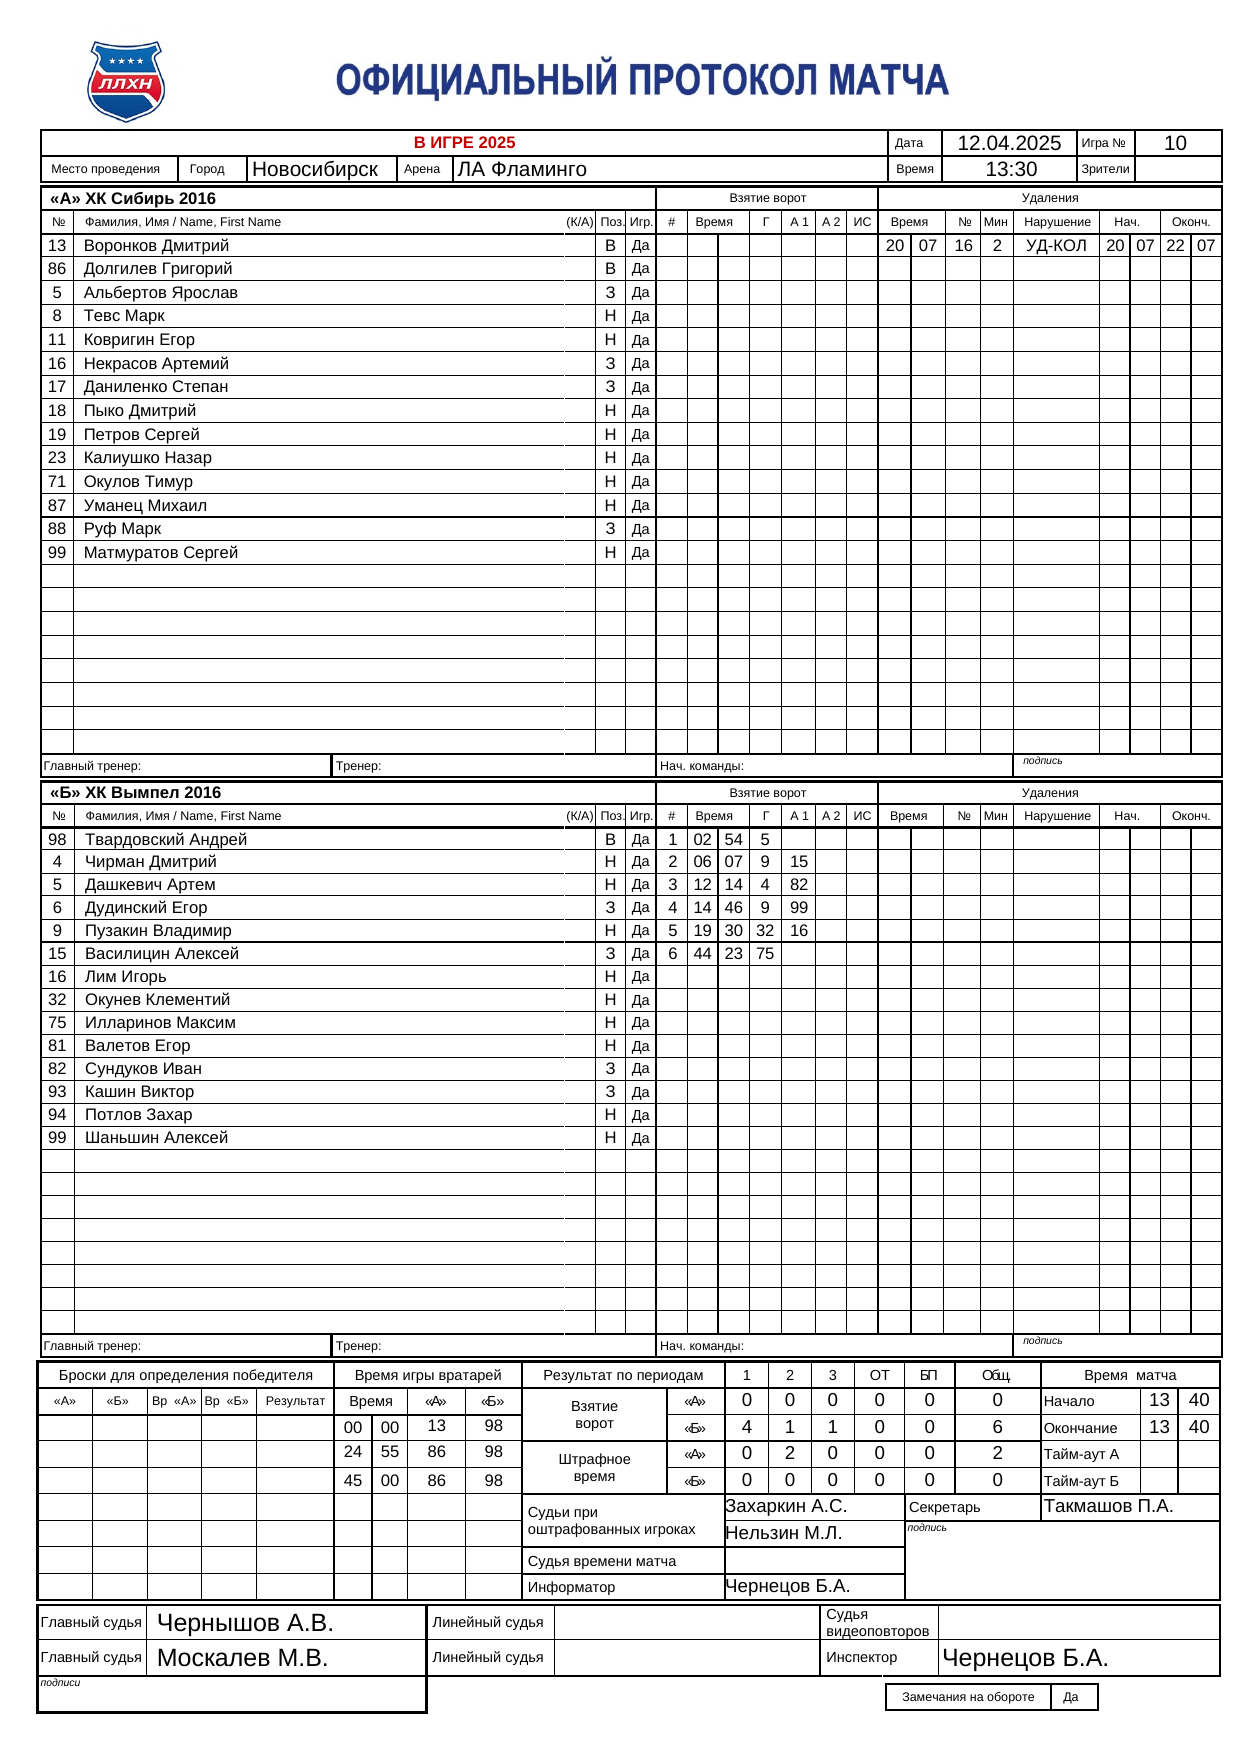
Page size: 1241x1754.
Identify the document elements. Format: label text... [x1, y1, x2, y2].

table_cell Чернышов А.В. [147, 1606, 425, 1639]
table_cell Москалев М.В. [147, 1640, 425, 1675]
table_cell Н [596, 1012, 625, 1033]
table_cell [879, 943, 910, 964]
table_cell [1131, 1150, 1160, 1172]
table_cell [1161, 1265, 1190, 1287]
table_cell Пыко Дмитрий [74, 399, 564, 422]
table_cell [1100, 1219, 1129, 1241]
table_cell Нельзин М.Л. [726, 1521, 904, 1546]
table_cell ИС [847, 805, 877, 826]
table_cell [816, 376, 846, 398]
table_cell [1100, 1081, 1129, 1103]
table_cell [719, 1288, 749, 1310]
table_cell [726, 1548, 904, 1573]
table_cell [879, 1311, 910, 1333]
table_cell [257, 1521, 333, 1546]
table_cell [782, 470, 815, 493]
table_cell Да [626, 399, 655, 422]
table_cell [847, 659, 877, 682]
table_cell [688, 1081, 717, 1103]
table_cell [1192, 896, 1221, 918]
table_cell [93, 1547, 147, 1573]
table_cell [148, 1441, 201, 1467]
table_cell [1014, 352, 1099, 374]
table_cell [719, 423, 749, 445]
table_cell [879, 1127, 910, 1149]
table_cell [1192, 829, 1221, 849]
table_cell [565, 1104, 595, 1126]
table_cell [816, 612, 846, 634]
table_cell [879, 1265, 910, 1287]
table_cell Долгилев Григорий [74, 257, 564, 280]
table_cell подпись [1014, 755, 1221, 776]
table_cell [93, 1468, 147, 1493]
table_cell [912, 1288, 943, 1310]
table_cell [688, 1035, 717, 1057]
table_cell [1161, 565, 1190, 587]
table_cell [847, 1288, 877, 1310]
table_cell [1014, 305, 1099, 327]
table_cell [981, 1265, 1013, 1287]
table_cell [782, 446, 815, 469]
table_cell [657, 1104, 687, 1126]
table_cell [816, 1035, 846, 1057]
table_cell [1161, 494, 1190, 516]
table_cell [816, 943, 846, 964]
table_cell [847, 541, 877, 564]
table_cell [816, 829, 846, 849]
table_header 2 [769, 1363, 811, 1387]
table_cell [657, 1219, 687, 1241]
table_cell 45 [335, 1468, 371, 1493]
table_cell [657, 1058, 687, 1079]
table_cell [750, 565, 781, 587]
table_cell [42, 1288, 74, 1310]
table_cell 12 [688, 874, 717, 895]
table_cell [750, 446, 781, 469]
table_cell [1131, 896, 1160, 918]
table_cell [1100, 1196, 1129, 1218]
table_cell 0 [956, 1468, 1040, 1493]
table_cell № [42, 211, 73, 233]
table_cell Дудинский Егор [75, 896, 564, 918]
table_cell [912, 376, 945, 398]
table_cell Секретарь [906, 1495, 1040, 1520]
table_cell [912, 1311, 943, 1333]
table_cell Поз. [596, 211, 625, 233]
table_cell 24 [335, 1441, 371, 1467]
table_cell Новосибирск [248, 157, 396, 181]
table_cell [626, 636, 655, 658]
table_cell [1100, 376, 1129, 398]
table_cell З [596, 281, 625, 303]
table_cell [816, 850, 846, 872]
table_cell [912, 636, 945, 658]
table_cell [565, 707, 595, 729]
table_cell [1192, 1265, 1221, 1287]
table_cell «А» [39, 1389, 92, 1413]
table_cell [1192, 989, 1221, 1011]
table_cell Да [626, 257, 655, 280]
table_cell [93, 1441, 147, 1467]
table_cell [565, 1012, 595, 1033]
table_cell [1131, 943, 1160, 964]
table_cell [1131, 494, 1160, 516]
table_cell 30 [719, 920, 749, 941]
table_cell Калиушко Назар [74, 446, 564, 469]
table_cell Пузакин Владимир [75, 920, 564, 941]
table_cell [816, 1219, 846, 1241]
table_cell [565, 1265, 595, 1287]
table_cell [750, 541, 781, 564]
table_header Время матча [1042, 1363, 1219, 1387]
table_cell подпись [1014, 1335, 1221, 1356]
table_cell (К/А) [565, 211, 595, 233]
table_cell [75, 1196, 564, 1218]
table_cell [1192, 376, 1221, 398]
table_cell [782, 659, 815, 682]
table_cell [782, 588, 815, 611]
table_cell [981, 1035, 1013, 1057]
table_cell З [596, 376, 625, 398]
table_cell Да [626, 235, 655, 256]
table_cell [879, 920, 910, 941]
table_cell [816, 518, 846, 540]
table_cell [847, 1035, 877, 1057]
table_cell [1192, 683, 1221, 706]
table_cell [626, 659, 655, 682]
table_cell [1014, 966, 1099, 987]
table_cell [782, 1104, 815, 1126]
table_cell [1161, 328, 1190, 351]
table_cell [657, 1265, 687, 1287]
table_cell [202, 1521, 256, 1546]
table_cell [981, 683, 1013, 706]
table_cell Да [626, 281, 655, 303]
table_cell [1192, 920, 1221, 941]
table_cell [912, 1127, 943, 1149]
table_cell 4 [657, 896, 687, 918]
table_cell [1014, 446, 1099, 469]
table_cell [555, 1606, 819, 1639]
table_cell [1192, 707, 1221, 729]
table_cell [1100, 850, 1129, 872]
table_cell [565, 281, 595, 303]
table_cell 07 [912, 235, 945, 256]
table_cell Вр «А» [148, 1389, 201, 1413]
table_cell [946, 328, 980, 351]
table_header Взятие ворот [657, 188, 877, 209]
table_cell [42, 1242, 74, 1264]
table_cell [981, 850, 1013, 872]
table_cell 1 [812, 1415, 854, 1440]
table_cell 98 [42, 829, 74, 849]
table_cell Да [626, 1012, 655, 1033]
table_cell [1131, 446, 1160, 469]
table_cell [750, 1012, 781, 1033]
table_cell Да [626, 494, 655, 516]
table_cell [565, 989, 595, 1011]
table_cell [657, 518, 687, 540]
table_cell [719, 494, 749, 516]
table_cell [565, 683, 595, 706]
table_cell [782, 943, 815, 964]
table_cell [944, 1242, 980, 1264]
table_cell [782, 1035, 815, 1057]
table_cell 0 [726, 1468, 768, 1493]
table_cell Да [626, 1058, 655, 1079]
table_cell [148, 1521, 201, 1546]
table_cell З [596, 1058, 625, 1079]
table_cell Мин [981, 805, 1013, 826]
table_cell [1161, 376, 1190, 398]
table_cell 1 [769, 1415, 811, 1440]
table_cell Потлов Захар [75, 1104, 564, 1126]
table_cell [565, 1127, 595, 1149]
table_cell [657, 235, 687, 256]
table_cell [1192, 305, 1221, 327]
table_cell [847, 518, 877, 540]
table_cell [626, 1242, 655, 1264]
table_cell Некрасов Артемий [74, 352, 564, 374]
table_cell [1014, 565, 1099, 587]
table_header Удаления [879, 783, 1221, 803]
table_cell 99 [782, 896, 815, 918]
table_cell 11 [42, 328, 73, 351]
table_cell [1100, 612, 1129, 634]
table_cell Арена [398, 157, 452, 181]
table_cell [912, 257, 945, 280]
table_cell [657, 1311, 687, 1333]
table_cell 55 [373, 1441, 407, 1467]
table_cell [782, 1242, 815, 1264]
table_cell [74, 636, 564, 658]
table_cell З [596, 1081, 625, 1103]
table_cell 0 [855, 1442, 904, 1467]
table_cell [565, 352, 595, 374]
table_cell [1192, 281, 1221, 303]
table_cell Петров Сергей [74, 423, 564, 445]
table_header Результат по периодам [523, 1363, 724, 1387]
table_cell Н [596, 1035, 625, 1057]
table_cell [1014, 328, 1099, 351]
table_cell [912, 683, 945, 706]
table_cell [42, 659, 73, 682]
table_cell [944, 874, 980, 895]
table_cell [148, 1416, 201, 1440]
table_cell [912, 518, 945, 540]
table_cell [657, 1173, 687, 1195]
table_cell «А» [668, 1442, 724, 1467]
table_cell [816, 588, 846, 611]
table_cell Да [626, 1104, 655, 1126]
table_cell [1014, 612, 1099, 634]
table_cell [944, 896, 980, 918]
table_cell [1100, 446, 1129, 469]
table_cell [1161, 305, 1190, 327]
table_cell [408, 1547, 465, 1573]
table_cell [1014, 1127, 1099, 1149]
table_cell Н [596, 305, 625, 327]
table_cell 82 [782, 874, 815, 895]
table_cell [1161, 943, 1190, 964]
table_cell [816, 541, 846, 564]
table_cell [1192, 1288, 1221, 1310]
table_cell [912, 829, 943, 849]
table_cell 1 [657, 829, 687, 849]
table_cell [626, 707, 655, 729]
table_cell [879, 541, 910, 564]
table_cell [148, 1468, 201, 1493]
table_cell [847, 281, 877, 303]
table_cell [657, 399, 687, 422]
table_header «А» ХК Сибирь 2016 [42, 188, 655, 209]
table_cell Н [596, 423, 625, 445]
table_cell [879, 257, 910, 280]
table_cell [847, 1127, 877, 1149]
table_cell [981, 1173, 1013, 1195]
table_cell [1131, 1242, 1160, 1264]
table_cell [626, 1311, 655, 1333]
table_cell Нач. [1100, 211, 1160, 233]
table_cell ЛА Фламинго [454, 157, 887, 181]
table_cell Нарушение [1014, 805, 1099, 826]
table_cell [816, 446, 846, 469]
table_cell [1192, 1242, 1221, 1264]
table_cell [565, 1288, 595, 1310]
table_cell [981, 1311, 1013, 1333]
table_cell 99 [42, 1127, 74, 1149]
table_cell [719, 257, 749, 280]
table_cell [1100, 1104, 1129, 1126]
table_cell [688, 588, 717, 611]
table_cell Тайм-аут Б [1042, 1468, 1140, 1493]
table_cell [719, 636, 749, 658]
table_cell [1100, 966, 1129, 987]
table_cell [1100, 896, 1129, 918]
table_cell [912, 943, 943, 964]
table_cell [981, 257, 1013, 280]
table_cell [1014, 1311, 1099, 1333]
table_cell [466, 1494, 521, 1520]
table_cell [1192, 659, 1221, 682]
table_cell [596, 588, 625, 611]
table_cell [816, 235, 846, 256]
table_cell [1100, 565, 1129, 587]
table_cell [688, 1311, 717, 1333]
table_cell [879, 588, 910, 611]
table_cell 0 [905, 1442, 954, 1467]
table_cell Твардовский Андрей [75, 829, 564, 849]
table_cell [688, 1150, 717, 1172]
table_cell [565, 943, 595, 964]
table_header Замечания на обороте [887, 1685, 1050, 1709]
table_cell [847, 850, 877, 872]
table_cell [782, 683, 815, 706]
table_cell Н [596, 989, 625, 1011]
table_cell [816, 257, 846, 280]
table_cell [1014, 257, 1099, 280]
table_cell [596, 1311, 625, 1333]
table_cell [42, 1219, 74, 1241]
table_cell [93, 1416, 147, 1440]
table_cell [912, 874, 943, 895]
table_cell Мин [981, 211, 1013, 233]
table_cell [912, 470, 945, 493]
table_cell [912, 588, 945, 611]
table_cell [879, 352, 910, 374]
table_cell [782, 352, 815, 374]
table_cell [657, 989, 687, 1011]
table_cell Да [626, 1081, 655, 1103]
table_cell [1014, 850, 1099, 872]
table_cell 16 [42, 966, 74, 987]
table_cell Тевс Марк [74, 305, 564, 327]
table_cell Н [596, 850, 625, 872]
table_cell # [657, 211, 687, 233]
table_cell [1014, 399, 1099, 422]
table_cell 14 [688, 896, 717, 918]
table_cell [879, 683, 910, 706]
table_cell [75, 1242, 564, 1264]
table_cell 02 [688, 829, 717, 849]
table_cell [688, 1219, 717, 1241]
table_cell [750, 612, 781, 634]
table_cell [1014, 518, 1099, 540]
table_cell 0 [855, 1389, 904, 1413]
table_cell [1131, 1196, 1160, 1218]
table_cell Да [626, 829, 655, 849]
table_cell 94 [42, 1104, 74, 1126]
table_cell [816, 1311, 846, 1333]
table_cell [750, 352, 781, 374]
table_cell Фамилия, Имя / Name, First Name [74, 211, 565, 233]
table_cell [688, 399, 717, 422]
table_cell Окунев Клементий [75, 989, 564, 1011]
table_cell [657, 1127, 687, 1149]
table_cell [1192, 874, 1221, 895]
table_cell [75, 1219, 564, 1241]
table_cell [981, 518, 1013, 540]
table_cell [816, 1265, 846, 1287]
table_cell [1161, 612, 1190, 634]
table_cell Тренер: [333, 1335, 655, 1356]
table_cell [847, 1104, 877, 1126]
table_cell Окулов Тимур [74, 470, 564, 493]
table_cell 2 [956, 1442, 1040, 1467]
table_cell [408, 1494, 465, 1520]
table_cell Город [179, 157, 246, 181]
table_cell [912, 896, 943, 918]
table_cell [912, 423, 945, 445]
table_cell [1131, 829, 1160, 849]
table_cell [565, 1173, 595, 1195]
table_cell Поз. [596, 805, 625, 826]
table_cell [879, 1242, 910, 1264]
table_cell Н [596, 920, 625, 941]
table_cell [1100, 518, 1129, 540]
table_cell [782, 257, 815, 280]
table_cell Вр «Б» [202, 1389, 256, 1413]
table_cell [688, 1012, 717, 1033]
table_cell [688, 1288, 717, 1310]
table_cell [408, 1574, 465, 1599]
table_cell [1192, 850, 1221, 872]
table_cell Да [626, 352, 655, 374]
table_cell [981, 659, 1013, 682]
table_cell [257, 1547, 333, 1573]
table_cell Н [596, 1104, 625, 1126]
table_cell [1161, 1058, 1190, 1079]
table_cell [565, 470, 595, 493]
table_cell [750, 399, 781, 422]
table_cell 22 [1161, 235, 1190, 256]
table_header «Б» ХК Вымпел 2016 [42, 783, 655, 803]
table_cell 0 [855, 1415, 904, 1440]
table_cell [1161, 1035, 1190, 1057]
table_cell 75 [42, 1012, 74, 1033]
table_cell [782, 612, 815, 634]
table_cell [1192, 565, 1221, 587]
table_cell 0 [812, 1442, 854, 1467]
table_cell 5 [42, 281, 73, 303]
table_cell [1131, 920, 1160, 941]
table_cell [782, 518, 815, 540]
table_cell [912, 1035, 943, 1057]
table_cell 93 [42, 1081, 74, 1103]
table_cell [1192, 1035, 1221, 1057]
table_cell [1100, 399, 1129, 422]
table_cell В [596, 235, 625, 256]
table_cell [1100, 281, 1129, 303]
table_cell 13 [1141, 1389, 1177, 1413]
table_cell [42, 1196, 74, 1218]
table_cell [847, 896, 877, 918]
table_cell [946, 683, 980, 706]
table_cell «Б» [668, 1415, 724, 1440]
table_cell [565, 1219, 595, 1241]
table_cell УД-КОЛ [1014, 235, 1099, 256]
table_cell [657, 1196, 687, 1218]
table_cell [688, 730, 717, 753]
table_cell Судья видеоповторов [821, 1606, 938, 1639]
table_cell Да [626, 376, 655, 398]
table_cell [565, 328, 595, 351]
table_cell Судья времени матча [523, 1548, 724, 1573]
table_header Удаления [879, 188, 1221, 209]
table_cell [1161, 1242, 1190, 1264]
table_cell 98 [466, 1468, 521, 1493]
table_cell [657, 494, 687, 516]
table_cell [1014, 423, 1099, 445]
table_cell [879, 470, 910, 493]
table_cell [688, 328, 717, 351]
table_cell [750, 376, 781, 398]
table_cell [1192, 943, 1221, 964]
table_cell Кашин Виктор [75, 1081, 564, 1103]
table_cell [944, 1012, 980, 1033]
table_cell [816, 1242, 846, 1264]
table_cell [944, 1081, 980, 1103]
table_cell [42, 683, 73, 706]
table_cell [816, 281, 846, 303]
table_cell [750, 989, 781, 1011]
table_cell [1131, 659, 1160, 682]
table_cell Шаньшин Алексей [75, 1127, 564, 1149]
table_cell [946, 352, 980, 374]
table_cell [335, 1494, 371, 1520]
table_cell 9 [750, 896, 781, 918]
table_header Да [1052, 1685, 1097, 1709]
table_cell [565, 1150, 595, 1172]
table_cell [912, 850, 943, 872]
table_cell [719, 399, 749, 422]
table_cell [912, 1173, 943, 1195]
table_cell [657, 565, 687, 587]
table_cell 15 [782, 850, 815, 872]
table_cell [1192, 399, 1221, 422]
table_cell [1161, 874, 1190, 895]
table_cell Оконч. [1161, 211, 1221, 233]
table_cell [879, 730, 910, 753]
table_cell Н [596, 1127, 625, 1149]
table_cell 0 [726, 1442, 768, 1467]
table_cell [657, 730, 687, 753]
table_cell [847, 257, 877, 280]
table_cell [565, 730, 595, 753]
table_cell Чернецов Б.А. [939, 1640, 1219, 1675]
table_cell [816, 1058, 846, 1079]
table_cell [847, 446, 877, 469]
table_cell [912, 707, 945, 729]
table_cell [981, 328, 1013, 351]
table_cell [782, 281, 815, 303]
table_cell [1131, 1035, 1160, 1057]
table_cell «А» [408, 1389, 465, 1413]
table_cell [981, 1058, 1013, 1079]
table_cell [1161, 1012, 1190, 1033]
table_cell 14 [719, 874, 749, 895]
table_cell [719, 1104, 749, 1126]
table_cell [1100, 470, 1129, 493]
table_cell 40 [1179, 1389, 1219, 1413]
table_cell [816, 328, 846, 351]
table_cell [596, 636, 625, 658]
table_cell [782, 989, 815, 1011]
table_cell [565, 659, 595, 682]
table_cell 5 [750, 829, 781, 849]
table_cell Нач. команды: [657, 755, 1012, 776]
table_cell [1014, 1150, 1099, 1172]
table_cell [1161, 1288, 1190, 1310]
table_cell [981, 446, 1013, 469]
table_cell [565, 636, 595, 658]
table_cell [816, 659, 846, 682]
table_cell [657, 305, 687, 327]
table_cell [1014, 1242, 1099, 1264]
table_cell [1161, 518, 1190, 540]
table_cell [912, 612, 945, 634]
table_cell [1161, 730, 1190, 753]
table_cell [42, 636, 73, 658]
table_cell [946, 494, 980, 516]
table_header В ИГРЕ 2025 [42, 131, 887, 155]
table_cell [782, 730, 815, 753]
table_cell [847, 1081, 877, 1103]
table_cell [750, 1104, 781, 1126]
table_cell [1131, 470, 1160, 493]
table_cell [816, 1012, 846, 1033]
table_cell [879, 565, 910, 587]
table_cell Нач. [1100, 805, 1160, 826]
table_cell [688, 966, 717, 987]
table_cell [719, 1242, 749, 1264]
table_cell [1192, 1127, 1221, 1149]
table_cell [1161, 966, 1190, 987]
table_cell [981, 943, 1013, 964]
table_cell 75 [750, 943, 781, 964]
table_cell [847, 1311, 877, 1333]
table_cell [1131, 423, 1160, 445]
table_cell [816, 874, 846, 895]
table_cell [596, 1150, 625, 1172]
table_cell [74, 683, 564, 706]
table_cell [912, 1058, 943, 1079]
table_cell Время [879, 211, 945, 233]
table_cell [782, 399, 815, 422]
table_cell 6 [657, 943, 687, 964]
table_cell [782, 1012, 815, 1033]
table_cell [1192, 1150, 1221, 1172]
table_cell В [596, 257, 625, 280]
table_cell [1131, 518, 1160, 540]
table_cell Результат [257, 1389, 333, 1413]
table_cell Такмашов П.А. [1042, 1495, 1219, 1520]
table_cell 20 [879, 235, 910, 256]
table_cell [1014, 541, 1099, 564]
table_cell [879, 328, 910, 351]
table_cell [1100, 1012, 1129, 1033]
table_cell [750, 1173, 781, 1195]
table_cell [626, 683, 655, 706]
table_cell [1014, 989, 1099, 1011]
table_cell [688, 1242, 717, 1264]
table_cell [847, 636, 877, 658]
table_cell [847, 352, 877, 374]
table_cell Судьи при оштрафованных игроках [523, 1495, 724, 1546]
table_cell [1100, 943, 1129, 964]
table_cell 4 [42, 850, 74, 872]
table_cell [42, 565, 73, 587]
table_cell Тренер: [333, 755, 655, 776]
table_cell [912, 494, 945, 516]
table_cell [879, 612, 910, 634]
table_cell [1131, 1173, 1160, 1195]
table_cell [879, 1104, 910, 1126]
table_cell [750, 730, 781, 753]
table_cell [946, 399, 980, 422]
table_cell [912, 1081, 943, 1103]
table_cell 00 [373, 1468, 407, 1493]
table_cell [688, 518, 717, 540]
table_cell [1014, 896, 1099, 918]
table_cell Да [626, 966, 655, 987]
table_cell 4 [726, 1415, 768, 1440]
table_cell Да [626, 541, 655, 564]
table_cell [1161, 1104, 1190, 1126]
table_cell [688, 565, 717, 587]
table_cell [657, 1081, 687, 1103]
table_cell Да [626, 518, 655, 540]
table_cell [944, 829, 980, 849]
table_cell [39, 1521, 92, 1546]
table_cell [981, 399, 1013, 422]
table_cell [946, 281, 980, 303]
table_header Время игры вратарей [335, 1363, 521, 1387]
table_cell [1014, 636, 1099, 658]
table_cell [912, 281, 945, 303]
table_cell [1014, 707, 1099, 729]
table_cell [782, 328, 815, 351]
table_cell [1014, 1058, 1099, 1079]
table_cell [626, 1150, 655, 1172]
table_cell 20 [1100, 235, 1129, 256]
table_cell 9 [42, 920, 74, 941]
table_cell Н [596, 494, 625, 516]
table_cell [879, 707, 910, 729]
table_cell [565, 1058, 595, 1079]
table_cell 87 [42, 494, 73, 516]
table_cell [657, 612, 687, 634]
table_cell [1131, 1265, 1160, 1287]
table_cell [1014, 588, 1099, 611]
table_cell [1100, 1265, 1129, 1287]
table_cell [981, 896, 1013, 918]
table_cell [688, 612, 717, 634]
table_cell [1131, 636, 1160, 658]
table_cell [719, 989, 749, 1011]
table_cell [148, 1574, 201, 1599]
table_cell [688, 683, 717, 706]
table_cell [1131, 1127, 1160, 1149]
table_cell З [596, 352, 625, 374]
table_cell [879, 423, 910, 445]
table_cell [816, 352, 846, 374]
table_cell [1100, 588, 1129, 611]
table_cell [879, 494, 910, 516]
table_cell [782, 707, 815, 729]
table_cell [1014, 659, 1099, 682]
table_cell [39, 1547, 92, 1573]
table_cell 18 [42, 399, 73, 422]
table_cell Нач. команды: [657, 1335, 1012, 1356]
table_cell [750, 1288, 781, 1310]
table_cell [1192, 1104, 1221, 1126]
table_cell [657, 281, 687, 303]
table_cell [847, 1196, 877, 1218]
table_cell [1100, 423, 1129, 445]
table_cell [596, 1242, 625, 1264]
table_cell [782, 494, 815, 516]
table_cell З [596, 943, 625, 964]
table_cell [1100, 829, 1129, 849]
table_cell Время [335, 1389, 407, 1413]
table_cell [912, 1265, 943, 1287]
table_cell Лим Игорь [75, 966, 564, 987]
table_cell 07 [719, 850, 749, 872]
table_cell Да [626, 896, 655, 918]
table_cell З [596, 518, 625, 540]
table_cell [39, 1574, 92, 1599]
table_cell [565, 423, 595, 445]
table_cell [565, 1035, 595, 1057]
table_cell [1141, 1441, 1177, 1467]
table_cell [750, 1242, 781, 1264]
table_cell [1192, 1196, 1221, 1218]
table_cell [750, 1035, 781, 1057]
table_cell [657, 446, 687, 469]
table_cell Да [626, 1127, 655, 1149]
table_cell [847, 966, 877, 987]
table_cell [688, 352, 717, 374]
table_cell [257, 1441, 333, 1467]
table_cell [816, 1081, 846, 1103]
table_cell [1100, 328, 1129, 351]
table_cell «Б » [466, 1389, 521, 1413]
table_cell Да [626, 305, 655, 327]
table_cell Г [750, 211, 781, 233]
table_cell [42, 1265, 74, 1287]
table_cell [847, 1219, 877, 1241]
table_cell 23 [719, 943, 749, 964]
table_cell [1131, 376, 1160, 398]
table_cell [1131, 730, 1160, 753]
table_cell В [596, 829, 625, 849]
table_cell 81 [42, 1035, 74, 1057]
table_cell [879, 1012, 910, 1033]
table_cell [1161, 352, 1190, 374]
table_cell [719, 446, 749, 469]
table_cell [816, 1173, 846, 1195]
table_cell «А» [668, 1389, 724, 1413]
table_cell [75, 1265, 564, 1287]
table_cell [1131, 352, 1160, 374]
table_cell [944, 1265, 980, 1287]
table_cell [1161, 1173, 1190, 1195]
table_cell Уманец Михаил [74, 494, 564, 516]
table_cell 00 [335, 1416, 371, 1440]
table_cell [719, 565, 749, 587]
table_cell [750, 1265, 781, 1287]
table_cell 5 [42, 874, 74, 895]
table_cell [944, 1311, 980, 1333]
table_cell [1192, 328, 1221, 351]
table_cell Место проведения [42, 157, 177, 181]
table_cell Время [879, 805, 943, 826]
table_cell [1100, 636, 1129, 658]
table_cell 71 [42, 470, 73, 493]
table_cell [1100, 1173, 1129, 1195]
table_cell [946, 376, 980, 398]
table_cell [202, 1441, 256, 1467]
table_cell [596, 1196, 625, 1218]
table_header Взятие ворот [657, 783, 877, 803]
table_header Игра № [1078, 131, 1134, 155]
table_cell [657, 352, 687, 374]
table_cell [1014, 1012, 1099, 1033]
table_cell Зрители [1078, 157, 1134, 181]
table_cell [879, 281, 910, 303]
table_cell А 1 [782, 805, 815, 826]
table_cell [688, 1265, 717, 1287]
table_cell [719, 470, 749, 493]
table_cell [1014, 829, 1099, 849]
table_cell [1014, 874, 1099, 895]
table_cell [912, 989, 943, 1011]
table_cell [257, 1416, 333, 1440]
table_cell [1100, 1058, 1129, 1079]
table_cell З [596, 896, 625, 918]
table_cell [1131, 305, 1160, 327]
table_cell [879, 446, 910, 469]
table_cell [944, 989, 980, 1011]
table_cell [565, 829, 595, 849]
table_cell # [657, 805, 687, 826]
table_cell [912, 1150, 943, 1172]
table_cell [782, 1058, 815, 1079]
table_cell [1192, 518, 1221, 540]
table_cell [657, 707, 687, 729]
table_cell Время [688, 211, 749, 233]
table_cell [981, 1219, 1013, 1241]
table_cell [981, 1196, 1013, 1218]
table_cell [596, 707, 625, 729]
table_cell 00 [373, 1416, 407, 1440]
table_cell Н [596, 446, 625, 469]
table_cell [565, 850, 595, 872]
table_cell [782, 1219, 815, 1241]
table_cell [688, 1127, 717, 1149]
table_cell [879, 399, 910, 422]
table_cell [1131, 683, 1160, 706]
table_cell Валетов Егор [75, 1035, 564, 1057]
table_cell [1161, 257, 1190, 280]
table_cell [42, 1311, 74, 1333]
table_cell [466, 1574, 521, 1599]
table_cell [688, 541, 717, 564]
table_cell [1161, 399, 1190, 422]
table_cell [1161, 636, 1190, 658]
table_cell [782, 235, 815, 256]
table_cell Штрафное время [523, 1442, 666, 1493]
table_cell [1100, 1288, 1129, 1310]
table_cell [1192, 423, 1221, 445]
table_cell [657, 423, 687, 445]
table_cell [946, 541, 980, 564]
table_cell [912, 1219, 943, 1241]
table_cell [1131, 541, 1160, 564]
table_cell 4 [750, 874, 781, 895]
table_cell [596, 1219, 625, 1241]
table_cell [1100, 1127, 1129, 1149]
table_cell [626, 612, 655, 634]
table_cell [74, 565, 564, 587]
table_cell Время [889, 157, 941, 181]
table_cell [1131, 565, 1160, 587]
table_cell [1161, 281, 1190, 303]
table_cell [1192, 352, 1221, 374]
table_cell [1100, 494, 1129, 516]
table_cell 23 [42, 446, 73, 469]
table_cell [879, 896, 910, 918]
table_cell [1100, 1150, 1129, 1172]
table_cell [1100, 1242, 1129, 1264]
table_cell Н [596, 399, 625, 422]
table_cell [782, 376, 815, 398]
table_cell [816, 494, 846, 516]
table_cell [657, 1150, 687, 1172]
table_cell [946, 636, 980, 658]
table_cell [847, 423, 877, 445]
table_cell [688, 305, 717, 327]
table_cell [1131, 588, 1160, 611]
table_cell [879, 1058, 910, 1079]
table_cell [373, 1547, 407, 1573]
table_cell [719, 1265, 749, 1287]
table_cell [1014, 376, 1099, 398]
table_cell [816, 399, 846, 422]
table_cell [1161, 896, 1190, 918]
table_cell [688, 1173, 717, 1195]
table_cell [1100, 730, 1129, 753]
table_cell [1131, 612, 1160, 634]
table_cell [202, 1574, 256, 1599]
table_cell [1179, 1468, 1219, 1493]
table_cell Главный тренер: [42, 1335, 330, 1356]
table_cell [75, 1173, 564, 1195]
table_cell [879, 989, 910, 1011]
table_cell [750, 470, 781, 493]
table_cell [782, 1127, 815, 1149]
table_cell [42, 1173, 74, 1195]
table_cell [719, 659, 749, 682]
table_cell [74, 707, 564, 729]
table_header 10 [1136, 131, 1221, 155]
table_cell [750, 518, 781, 540]
table_cell [565, 1196, 595, 1218]
table_cell [912, 659, 945, 682]
table_cell [981, 829, 1013, 849]
table_cell [944, 943, 980, 964]
table_cell Дашкевич Артем [75, 874, 564, 895]
table_cell [847, 565, 877, 587]
table_cell 13:30 [943, 157, 1076, 181]
table_cell Ковригин Егор [74, 328, 564, 351]
table_cell [565, 399, 595, 422]
table_cell Да [626, 446, 655, 469]
table_cell [1192, 494, 1221, 516]
table_cell Чирман Дмитрий [75, 850, 564, 872]
table_cell [981, 612, 1013, 634]
table_cell [981, 966, 1013, 987]
table_cell Илларинов Максим [75, 1012, 564, 1033]
table_cell [847, 1265, 877, 1287]
table_cell [1100, 257, 1129, 280]
table_cell [688, 281, 717, 303]
table_cell подпись [906, 1522, 1219, 1599]
table_cell Н [596, 966, 625, 987]
table_cell [750, 1196, 781, 1218]
table_cell [565, 305, 595, 327]
table_cell [981, 920, 1013, 941]
table_cell [782, 1173, 815, 1195]
table_cell [912, 352, 945, 374]
table_cell [944, 1173, 980, 1195]
table_cell [373, 1521, 407, 1546]
table_cell [565, 518, 595, 540]
table_cell [1099, 1682, 1220, 1711]
table_cell [1131, 1219, 1160, 1241]
table_cell [657, 683, 687, 706]
table_cell [981, 352, 1013, 374]
table_cell [847, 1173, 877, 1195]
table_cell [1100, 305, 1129, 327]
table_cell 6 [42, 896, 74, 918]
table_cell 16 [946, 235, 980, 256]
table_cell [1161, 707, 1190, 729]
table_cell [944, 1288, 980, 1310]
table_cell [626, 1219, 655, 1241]
table_cell [565, 376, 595, 398]
table_cell [565, 565, 595, 587]
table_cell [1014, 1196, 1099, 1218]
table_cell А 1 [782, 211, 815, 233]
table_cell [944, 966, 980, 987]
table_cell Н [596, 328, 625, 351]
table_cell [1131, 989, 1160, 1011]
table_cell [750, 257, 781, 280]
table_cell [596, 565, 625, 587]
table_cell [782, 1196, 815, 1218]
table_cell [565, 494, 595, 516]
table_cell [565, 588, 595, 611]
table_cell [1161, 470, 1190, 493]
table_cell [1161, 1219, 1190, 1241]
table_cell 99 [42, 541, 73, 564]
table_cell [1100, 352, 1129, 374]
table_cell [74, 588, 564, 611]
table_cell [626, 588, 655, 611]
table_cell 82 [42, 1058, 74, 1079]
table_cell [816, 707, 846, 729]
table_cell [1179, 1441, 1219, 1467]
table_cell [1192, 446, 1221, 469]
table_cell [847, 399, 877, 422]
table_cell [1131, 399, 1160, 422]
table_cell 88 [42, 518, 73, 540]
table_cell [879, 636, 910, 658]
table_cell [946, 565, 980, 587]
table_cell 32 [750, 920, 781, 941]
table_cell [816, 1127, 846, 1149]
table_cell [816, 470, 846, 493]
table_header 1 [726, 1363, 768, 1387]
table_cell 0 [726, 1389, 768, 1413]
table_cell [946, 446, 980, 469]
table_cell «Б» [668, 1468, 724, 1493]
table_cell 86 [408, 1468, 465, 1493]
table_cell [688, 446, 717, 469]
table_cell [981, 636, 1013, 658]
table_cell [1014, 683, 1099, 706]
table_cell 17 [42, 376, 73, 398]
table_cell [596, 1173, 625, 1195]
table_cell [202, 1547, 256, 1573]
table_cell [981, 1150, 1013, 1172]
table_cell [626, 1265, 655, 1287]
table_cell [719, 235, 749, 256]
table_cell [596, 683, 625, 706]
table_cell [981, 565, 1013, 587]
table_cell [1131, 328, 1160, 351]
table_cell Главный тренер: [42, 755, 330, 776]
table_cell [626, 565, 655, 587]
table_cell [879, 1173, 910, 1195]
table_cell [565, 612, 595, 634]
table_cell [750, 1311, 781, 1333]
table_cell Альбертов Ярослав [74, 281, 564, 303]
table_cell [657, 588, 687, 611]
table_cell 0 [905, 1468, 954, 1493]
table_cell Г [750, 805, 781, 826]
table_cell [688, 636, 717, 658]
table_cell [816, 565, 846, 587]
table_cell [879, 1150, 910, 1172]
table_cell [1192, 1012, 1221, 1033]
table_cell 0 [956, 1389, 1040, 1413]
table_cell [39, 1494, 92, 1520]
table_cell 46 [719, 896, 749, 918]
table_cell [981, 874, 1013, 895]
table_cell [816, 1196, 846, 1218]
table_cell [879, 305, 910, 327]
table_cell [816, 1150, 846, 1172]
table_cell [879, 874, 910, 895]
table_cell 3 [657, 874, 687, 895]
table_cell 44 [688, 943, 717, 964]
table_cell [782, 305, 815, 327]
table_cell [1192, 541, 1221, 564]
table_cell ИС [847, 211, 877, 233]
table_cell Время [688, 805, 749, 826]
table_cell [719, 376, 749, 398]
table_cell 2 [657, 850, 687, 872]
table_cell [719, 1219, 749, 1241]
table_cell [750, 235, 781, 256]
table_cell [1131, 1081, 1160, 1103]
table_cell Василицин Алексей [75, 943, 564, 964]
table_header 12.04.2025 [943, 131, 1076, 155]
table_cell Матмуратов Сергей [74, 541, 564, 564]
table_cell 2 [769, 1442, 811, 1467]
table_cell Игр. [626, 211, 655, 233]
table_cell [750, 305, 781, 327]
table_cell [750, 423, 781, 445]
table_cell [981, 1242, 1013, 1264]
table_cell [1161, 588, 1190, 611]
table_cell [626, 1288, 655, 1310]
table_cell [39, 1441, 92, 1467]
table_cell 16 [782, 920, 815, 941]
table_cell [1161, 1150, 1190, 1172]
table_cell [750, 707, 781, 729]
table_cell [944, 1127, 980, 1149]
table_cell Руф Марк [74, 518, 564, 540]
table_cell [657, 1035, 687, 1057]
table_cell [1100, 707, 1129, 729]
table_cell [782, 565, 815, 587]
table_cell [782, 1265, 815, 1287]
table_cell [1161, 423, 1190, 445]
table_cell [879, 659, 910, 682]
table_cell «Б» [93, 1389, 147, 1413]
table_cell [1100, 1311, 1129, 1333]
table_cell [688, 494, 717, 516]
table_cell [688, 235, 717, 256]
table_cell [912, 399, 945, 422]
table_cell 32 [42, 989, 74, 1011]
table_cell [847, 829, 877, 849]
table_cell [750, 328, 781, 351]
table_cell 8 [42, 305, 73, 327]
table_cell [657, 659, 687, 682]
table_cell [750, 1058, 781, 1079]
table_cell [946, 612, 980, 634]
table_cell [657, 376, 687, 398]
table_cell Да [626, 850, 655, 872]
table_cell [847, 1150, 877, 1172]
table_cell [428, 1677, 882, 1711]
table_cell 5 [657, 920, 687, 941]
table_cell [750, 1150, 781, 1172]
table_cell [373, 1574, 407, 1599]
table_cell [688, 659, 717, 682]
table_cell [1192, 966, 1221, 987]
table_cell [565, 1311, 595, 1333]
table_cell [719, 730, 749, 753]
table_cell [596, 659, 625, 682]
table_cell [946, 730, 980, 753]
table_cell [1161, 1081, 1190, 1103]
table_cell [719, 588, 749, 611]
table_cell [879, 829, 910, 849]
table_cell [816, 1104, 846, 1126]
table_cell [1014, 1035, 1099, 1057]
table_cell 06 [688, 850, 717, 872]
table_cell 07 [1131, 235, 1160, 256]
table_cell [408, 1521, 465, 1546]
table_cell 13 [408, 1416, 465, 1440]
table_cell [1014, 1219, 1099, 1241]
table_cell [626, 730, 655, 753]
table_cell [944, 1104, 980, 1126]
table_cell [879, 1196, 910, 1218]
table_cell [879, 850, 910, 872]
table_cell [847, 683, 877, 706]
table_cell 98 [466, 1416, 521, 1440]
table_cell [1014, 1173, 1099, 1195]
table_cell [912, 730, 945, 753]
table_cell Да [626, 874, 655, 895]
table_cell [946, 257, 980, 280]
table_cell [847, 943, 877, 964]
table_cell [944, 1035, 980, 1057]
table_cell [466, 1547, 521, 1573]
table_cell [944, 920, 980, 941]
table_cell [1131, 966, 1160, 987]
table_cell [688, 376, 717, 398]
table_cell [816, 966, 846, 987]
table_cell [1131, 1058, 1160, 1079]
table_cell [912, 1196, 943, 1218]
table_cell Да [626, 470, 655, 493]
table_cell [688, 1058, 717, 1079]
table_cell [1161, 446, 1190, 469]
table_cell [719, 352, 749, 374]
table_cell [912, 1104, 943, 1126]
table_cell [879, 966, 910, 987]
table_cell [946, 305, 980, 327]
table_cell Оконч. [1161, 805, 1221, 826]
table_cell [1161, 920, 1190, 941]
table_cell [1161, 683, 1190, 706]
table_cell [750, 1219, 781, 1241]
table_cell [466, 1521, 521, 1546]
table_cell [782, 1150, 815, 1172]
table_cell [688, 257, 717, 280]
table_cell [944, 1196, 980, 1218]
table_cell [847, 376, 877, 398]
table_cell [257, 1494, 333, 1520]
table_cell [657, 1242, 687, 1264]
table_cell Да [626, 920, 655, 941]
table_cell [74, 659, 564, 682]
table_cell [1131, 707, 1160, 729]
table_cell [1131, 1311, 1160, 1333]
table_cell [912, 966, 943, 987]
table_cell [750, 636, 781, 658]
table_cell [596, 612, 625, 634]
table_cell [816, 920, 846, 941]
table_cell [719, 683, 749, 706]
table_cell Игр. [626, 805, 655, 826]
table_cell [847, 470, 877, 493]
table_cell [719, 707, 749, 729]
table_cell [257, 1468, 333, 1493]
table_cell [782, 829, 815, 849]
table_cell [847, 588, 877, 611]
table_cell [981, 1127, 1013, 1149]
table_cell [883, 1677, 1220, 1681]
table_cell [782, 541, 815, 564]
table_cell [1192, 1311, 1221, 1333]
table_cell 0 [905, 1389, 954, 1413]
table_cell [657, 636, 687, 658]
table_cell 40 [1179, 1415, 1219, 1440]
table_cell [719, 1311, 749, 1333]
table_cell [657, 966, 687, 987]
table_cell [750, 966, 781, 987]
table_cell [1192, 1219, 1221, 1241]
table_cell [946, 518, 980, 540]
table_cell [1100, 683, 1129, 706]
table_cell [1161, 541, 1190, 564]
table_cell 98 [466, 1441, 521, 1467]
table_cell (К/А) [565, 805, 595, 826]
table_cell [981, 281, 1013, 303]
table_cell Н [596, 541, 625, 564]
table_cell [719, 612, 749, 634]
table_cell [1014, 494, 1099, 516]
table_cell [1014, 281, 1099, 303]
table_cell Чернецов Б.А. [726, 1575, 904, 1599]
table_cell Главный судья [39, 1606, 146, 1639]
table_cell [944, 850, 980, 872]
table_cell [719, 1035, 749, 1057]
table_cell [1192, 588, 1221, 611]
table_cell [879, 1081, 910, 1103]
table_cell [816, 423, 846, 445]
table_cell [847, 328, 877, 351]
table_header 3 [812, 1363, 854, 1387]
table_cell [1161, 1196, 1190, 1218]
table_cell Взятие ворот [523, 1389, 666, 1440]
table_cell [719, 305, 749, 327]
table_cell [981, 1081, 1013, 1103]
table_cell [257, 1574, 333, 1599]
table_cell [335, 1521, 371, 1546]
table_cell [1131, 257, 1160, 280]
table_cell [1161, 850, 1190, 872]
table_cell 9 [750, 850, 781, 872]
table_cell [75, 1311, 564, 1333]
table_cell [657, 328, 687, 351]
table_cell [688, 1196, 717, 1218]
table_cell [657, 470, 687, 493]
table_cell 0 [769, 1389, 811, 1413]
table_cell [1192, 730, 1221, 753]
table_cell [1014, 943, 1099, 964]
table_cell [1192, 636, 1221, 658]
table_cell [719, 328, 749, 351]
table_cell [750, 281, 781, 303]
table_cell [719, 1081, 749, 1103]
table_cell [75, 1288, 564, 1310]
table_cell 07 [1192, 235, 1221, 256]
table_cell [1014, 1104, 1099, 1126]
table_cell [879, 518, 910, 540]
table_cell Н [596, 874, 625, 895]
table_cell 0 [812, 1389, 854, 1413]
table_cell [626, 1196, 655, 1218]
table_cell [847, 1242, 877, 1264]
table_cell [1161, 659, 1190, 682]
table_cell [688, 989, 717, 1011]
table_cell 0 [769, 1468, 811, 1493]
table_cell [719, 1058, 749, 1079]
table_cell [74, 612, 564, 634]
table_cell [912, 305, 945, 327]
table_cell [750, 588, 781, 611]
table_cell [42, 1150, 74, 1172]
table_cell [93, 1494, 147, 1520]
table_cell [565, 874, 595, 895]
table_cell [1014, 730, 1099, 753]
table_cell [1014, 1288, 1099, 1310]
table_cell [1100, 541, 1129, 564]
table_cell [657, 257, 687, 280]
table_cell [816, 683, 846, 706]
table_cell Захаркин А.С. [726, 1495, 904, 1520]
table_cell [565, 920, 595, 941]
table_cell [657, 1288, 687, 1310]
table_cell Н [596, 470, 625, 493]
table_cell [93, 1574, 147, 1599]
table_cell [981, 1288, 1013, 1310]
table_header Дата [889, 131, 941, 155]
table_cell [688, 1104, 717, 1126]
table_cell Фамилия, Имя / Name, First Name [75, 805, 565, 826]
table_cell [912, 328, 945, 351]
table_cell [1014, 1265, 1099, 1287]
table_cell [1131, 850, 1160, 872]
table_cell [148, 1494, 201, 1520]
table_cell [816, 636, 846, 658]
table_cell [1141, 1468, 1177, 1493]
table_cell [912, 920, 943, 941]
table_cell А 2 [816, 805, 846, 826]
table_cell [373, 1494, 407, 1520]
table_cell [596, 730, 625, 753]
table_cell [335, 1547, 371, 1573]
table_cell [1192, 612, 1221, 634]
table_cell подписи [39, 1677, 425, 1711]
table_cell [719, 281, 749, 303]
table_cell [565, 541, 595, 564]
table_cell [1131, 281, 1160, 303]
table_cell [626, 1173, 655, 1195]
table_cell [847, 494, 877, 516]
table_cell [1192, 1081, 1221, 1103]
table_cell [719, 518, 749, 540]
table_cell 13 [1141, 1415, 1177, 1440]
table_cell [847, 874, 877, 895]
table_cell [912, 541, 945, 564]
table_cell Тайм-аут А [1042, 1441, 1140, 1467]
table_cell [565, 257, 595, 280]
table_cell Начало [1042, 1389, 1140, 1413]
table_cell Даниленко Степан [74, 376, 564, 398]
table_cell 86 [42, 257, 73, 280]
table_cell [202, 1416, 256, 1440]
table_cell [39, 1468, 92, 1493]
table_cell [981, 470, 1013, 493]
table_cell Да [626, 989, 655, 1011]
table_cell [1161, 989, 1190, 1011]
table_cell [816, 730, 846, 753]
table_cell [596, 1265, 625, 1287]
table_header Общ. [956, 1363, 1040, 1387]
table_cell [981, 1104, 1013, 1126]
table_cell [816, 305, 846, 327]
table_cell Линейный судья [428, 1640, 554, 1675]
table_cell [816, 1288, 846, 1310]
table_cell [847, 235, 877, 256]
table_cell 54 [719, 829, 749, 849]
table_header ОТ [855, 1363, 904, 1387]
table_cell [847, 920, 877, 941]
table_cell [981, 707, 1013, 729]
table_cell [1014, 470, 1099, 493]
table_cell [981, 494, 1013, 516]
table_cell [719, 541, 749, 564]
table_cell 0 [812, 1468, 854, 1493]
table_cell [816, 989, 846, 1011]
table_cell [750, 1081, 781, 1103]
table_cell [847, 1058, 877, 1079]
table_cell [981, 588, 1013, 611]
table_cell [555, 1640, 819, 1675]
table_cell [782, 1288, 815, 1310]
table_header БП [905, 1363, 954, 1387]
table_cell [847, 1012, 877, 1033]
table_cell № [946, 211, 980, 233]
table_cell [1136, 157, 1221, 181]
table_cell [939, 1606, 1219, 1639]
table_cell 16 [42, 352, 73, 374]
table_cell [912, 446, 945, 469]
table_cell [93, 1521, 147, 1546]
table_cell [782, 423, 815, 445]
table_cell Нарушение [1014, 211, 1099, 233]
table_cell [148, 1547, 201, 1573]
table_cell Воронков Дмитрий [74, 235, 564, 256]
table_cell [879, 376, 910, 398]
table_cell [39, 1416, 92, 1440]
table_cell 19 [688, 920, 717, 941]
table_cell [782, 636, 815, 658]
table_cell [1192, 1173, 1221, 1195]
table_cell [688, 423, 717, 445]
table_cell [42, 588, 73, 611]
table_cell [946, 707, 980, 729]
table_cell [565, 1081, 595, 1103]
table_cell [74, 730, 564, 753]
table_cell [981, 376, 1013, 398]
table_header Броски для определения победителя [39, 1363, 333, 1387]
table_cell [782, 966, 815, 987]
table_cell [1161, 1127, 1190, 1149]
table_cell 6 [956, 1415, 1040, 1440]
table_cell [688, 707, 717, 729]
table_cell [981, 730, 1013, 753]
table_cell [782, 1311, 815, 1333]
table_cell [1131, 1012, 1160, 1033]
table_cell [565, 1242, 595, 1264]
table_cell Да [626, 423, 655, 445]
table_cell [750, 494, 781, 516]
table_cell [879, 1219, 910, 1241]
table_cell Сундуков Иван [75, 1058, 564, 1079]
table_cell [847, 612, 877, 634]
table_cell [75, 1150, 564, 1172]
table_cell Линейный судья [428, 1606, 554, 1639]
table_cell [1014, 1081, 1099, 1103]
table_cell 13 [42, 235, 73, 256]
table_cell Главный судья [39, 1640, 146, 1675]
table_cell Да [626, 943, 655, 964]
table_cell [981, 541, 1013, 564]
table_cell [847, 305, 877, 327]
table_cell [981, 305, 1013, 327]
table_cell [596, 1288, 625, 1310]
table_cell [335, 1574, 371, 1599]
table_cell [944, 1058, 980, 1079]
table_cell [1192, 470, 1221, 493]
table_cell [1131, 1288, 1160, 1310]
table_cell [719, 1173, 749, 1195]
table_cell [1161, 829, 1190, 849]
table_cell [879, 1035, 910, 1057]
table_cell Информатор [523, 1575, 724, 1599]
table_cell [981, 1012, 1013, 1033]
table_cell [719, 966, 749, 987]
table_cell [946, 423, 980, 445]
table_cell [782, 1081, 815, 1103]
table_cell 15 [42, 943, 74, 964]
table_cell [1014, 920, 1099, 941]
table_cell Да [626, 1035, 655, 1057]
table_cell [42, 730, 73, 753]
table_cell [879, 1288, 910, 1310]
table_cell [912, 1012, 943, 1033]
table_cell [565, 235, 595, 256]
table_cell [1100, 874, 1129, 895]
table_cell [1131, 1104, 1160, 1126]
table_cell [750, 683, 781, 706]
table_cell [1100, 920, 1129, 941]
table_cell [719, 1196, 749, 1218]
table_cell 0 [855, 1468, 904, 1493]
table_cell [816, 896, 846, 918]
table_cell Инспектор [821, 1640, 938, 1675]
table_cell [946, 659, 980, 682]
table_cell А 2 [816, 211, 846, 233]
table_cell [42, 707, 73, 729]
table_cell [847, 730, 877, 753]
table_cell [912, 1242, 943, 1264]
table_cell [1100, 1035, 1129, 1057]
table_cell [1100, 659, 1129, 682]
table_cell 0 [905, 1415, 954, 1440]
table_cell [565, 446, 595, 469]
table_cell Окончание [1042, 1415, 1140, 1440]
table_cell [981, 989, 1013, 1011]
table_cell [946, 470, 980, 493]
table_cell [946, 588, 980, 611]
table_cell 2 [981, 235, 1013, 256]
table_cell 86 [408, 1441, 465, 1467]
table_cell 19 [42, 423, 73, 445]
table_cell [565, 896, 595, 918]
table_cell Да [626, 328, 655, 351]
table_cell [750, 1127, 781, 1149]
picture [5, 28, 1179, 129]
table_cell [719, 1127, 749, 1149]
table_cell [847, 989, 877, 1011]
table_cell [912, 565, 945, 587]
table_cell [565, 966, 595, 987]
table_cell [944, 1150, 980, 1172]
table_cell [688, 470, 717, 493]
table_cell [1192, 257, 1221, 280]
table_cell [657, 1012, 687, 1033]
table_cell [719, 1012, 749, 1033]
table_cell [1161, 1311, 1190, 1333]
table_cell [719, 1150, 749, 1172]
table_cell [657, 541, 687, 564]
table_cell [944, 1219, 980, 1241]
table_cell [750, 659, 781, 682]
table_cell [202, 1468, 256, 1493]
table_cell [42, 612, 73, 634]
table_cell [1131, 874, 1160, 895]
table_cell № [42, 805, 74, 826]
table_cell [981, 423, 1013, 445]
table_cell № [944, 805, 980, 826]
table_cell [202, 1494, 256, 1520]
table_cell [1100, 989, 1129, 1011]
table_cell [847, 707, 877, 729]
table_cell [1192, 1058, 1221, 1079]
